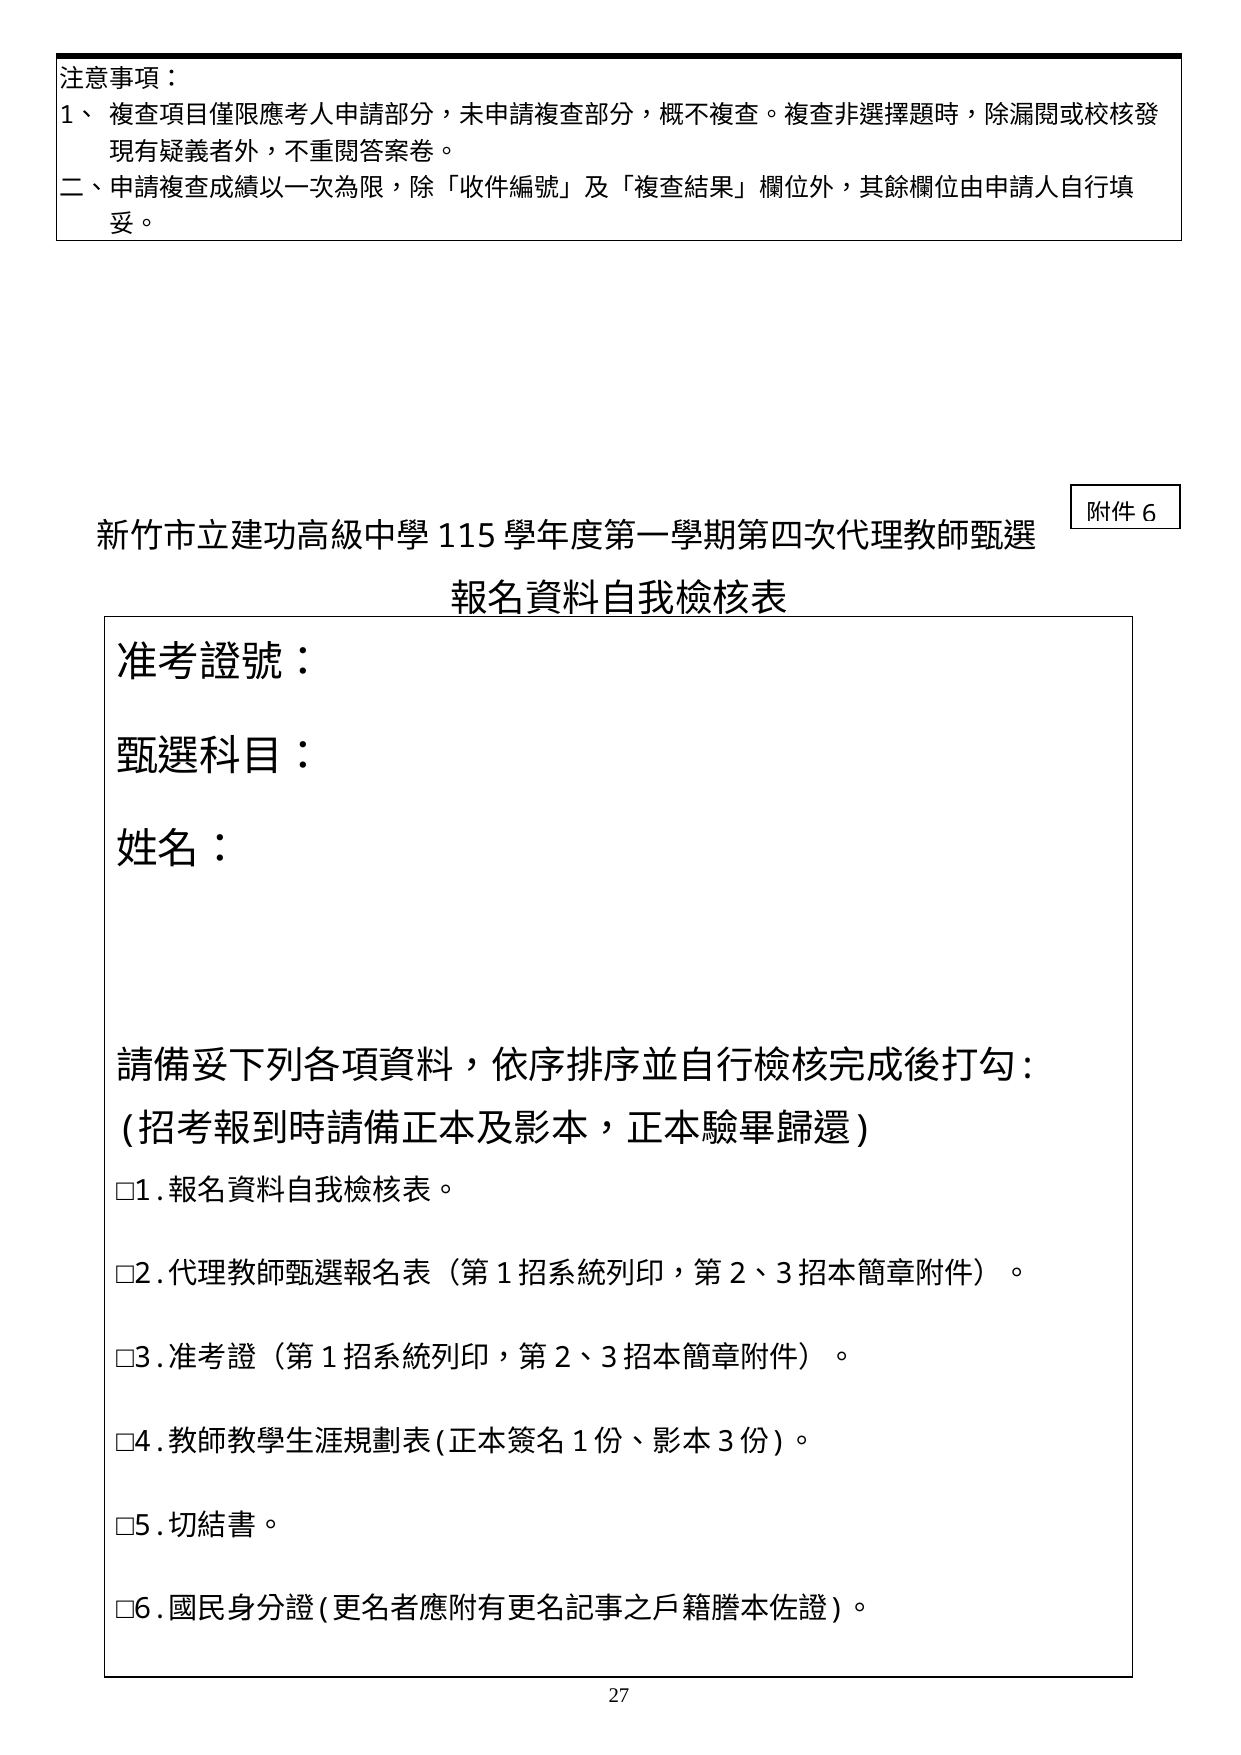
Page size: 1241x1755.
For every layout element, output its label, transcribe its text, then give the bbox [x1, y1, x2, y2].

text 報名資料自我檢核表 [63, 553, 1175, 616]
text 新竹市立建功高級中學115學年度第一學期第四次代理教師甄選 [63, 491, 1175, 553]
table_cell 注意事項： 複查項目僅限應考人申請部分，未申請複查部分，概不複查。複查非選擇題時，除漏閱或校核發現有疑義者外，不重閱答案卷。 二、申請複查成績以一次為限，除「收件編號」及「複查結果」欄位外，其餘欄位由申請人自行填妥。 [57, 59, 1181, 240]
text 新竹市立建功高級中學115學年度第一學期第四次代理教師甄選 [1072, 486, 1179, 528]
text 附件6 [1087, 493, 1164, 520]
table_header 准考證號： 甄選科目： 姓名： 請備妥下列各項資料，依序排序並自行檢核完成後打勾: (招考報到時請備正本及影本，正本驗畢歸還) □1.報名資料自我檢核表。 □2.代理教師甄選報名表（第1招系統列印，第2、3招本簡章附件）。 □3.准考證（第1招系統列印，第2、3招本簡章附件）。 □4.教師教學生涯規劃表(正本簽名1份、影本3份)。 □5.切結書。 □6.國民身分證(更名者應附有更名記事之戶籍謄本佐證)。 [105, 617, 1132, 1676]
